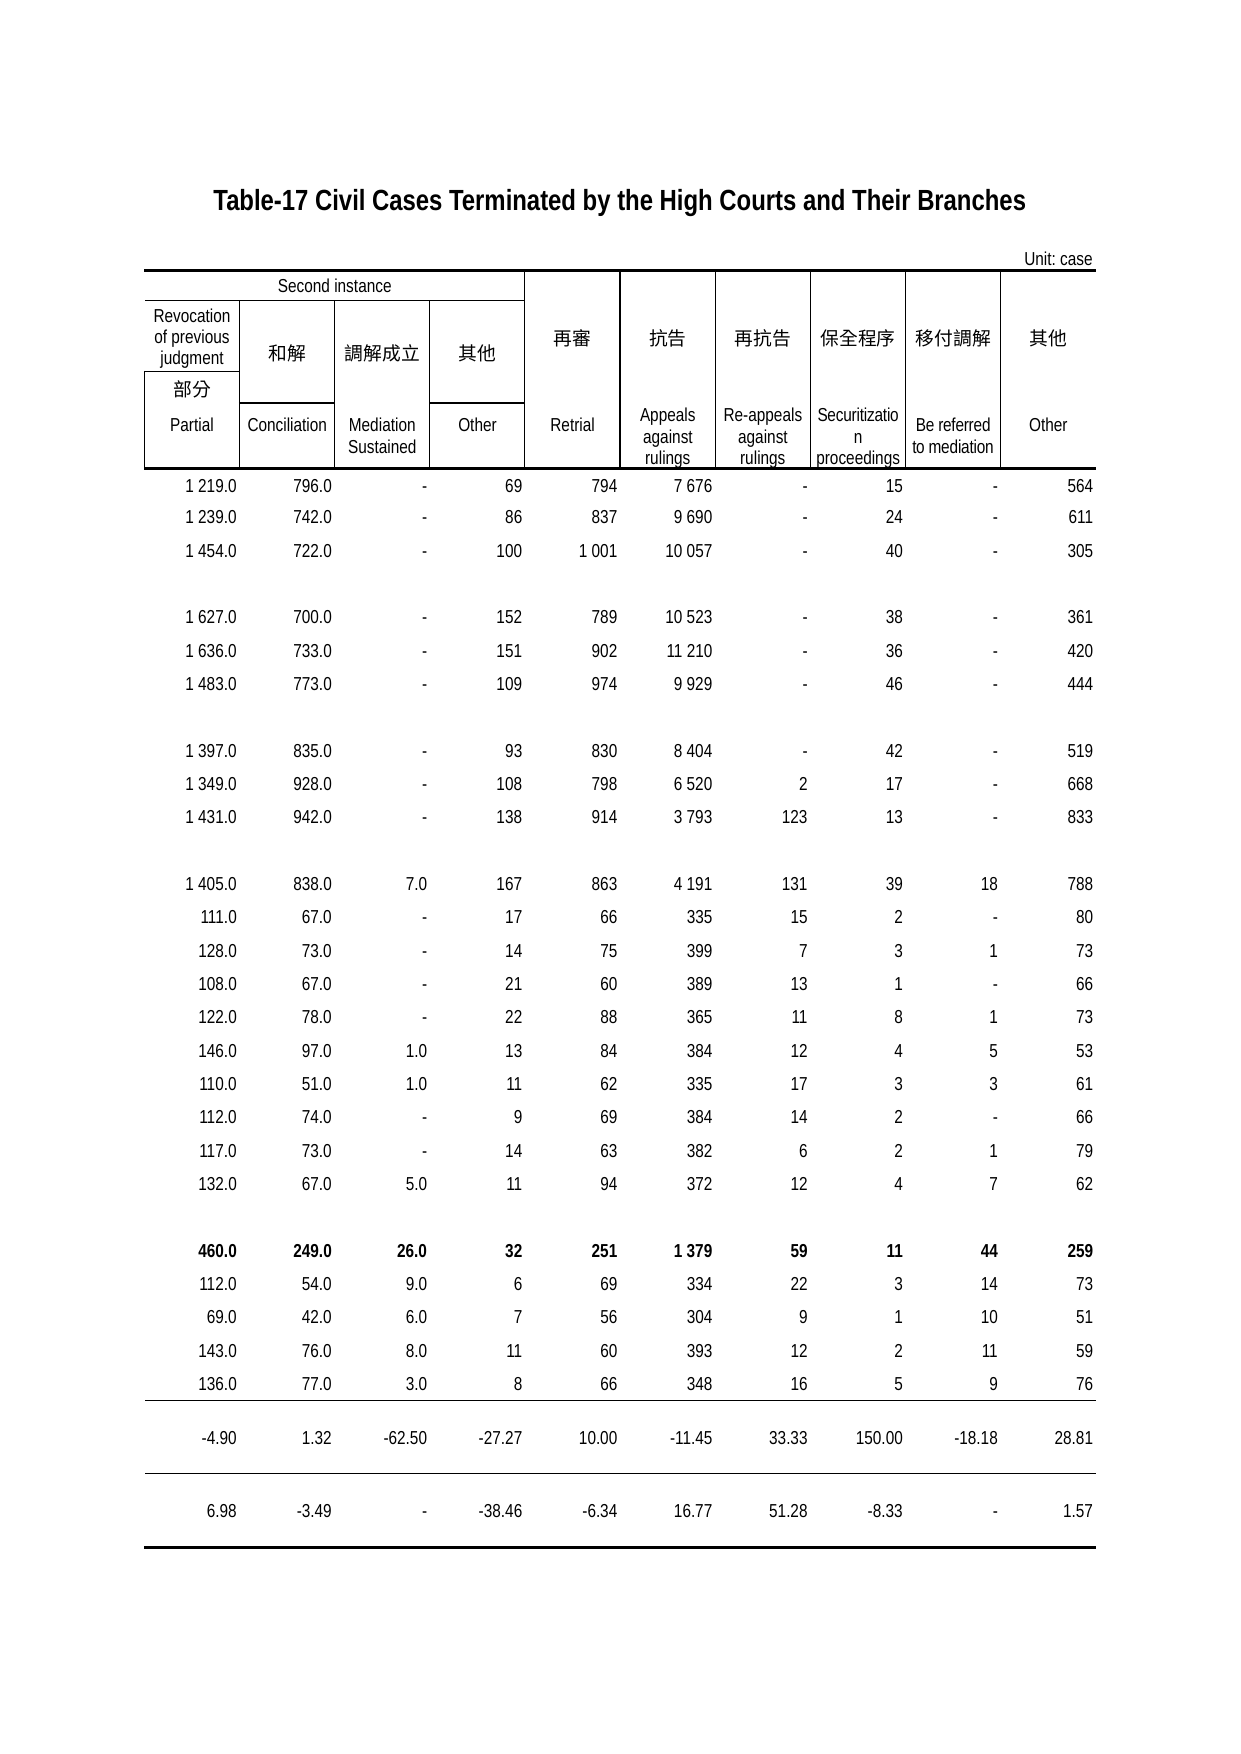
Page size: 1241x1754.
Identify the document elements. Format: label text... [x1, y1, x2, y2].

table_cell 63 [525, 1134, 620, 1167]
table_cell 305 [1001, 534, 1096, 567]
table_cell 1 [905, 934, 1001, 967]
table_cell 13 [430, 1034, 525, 1067]
table_cell - [715, 634, 810, 667]
table_cell 14 [430, 934, 525, 967]
table_cell 108 [430, 767, 525, 800]
table_cell 1.32 [239, 1401, 334, 1473]
table_cell 其他 [430, 301, 524, 402]
table_cell - [335, 1474, 430, 1546]
table_cell 389 [620, 967, 715, 1000]
table_cell 251 [525, 1234, 620, 1267]
table_cell 40 [810, 534, 905, 567]
table_cell - [335, 900, 430, 934]
table_cell 833 [1001, 800, 1096, 834]
table_header 移付調解 [906, 272, 1000, 402]
table_cell 16 [715, 1367, 810, 1400]
table_cell - [335, 500, 430, 534]
table_cell [430, 567, 525, 600]
table_cell 902 [525, 634, 620, 667]
table_cell 9 [715, 1300, 810, 1334]
table_cell - [335, 934, 430, 967]
table_cell 14 [430, 1134, 525, 1167]
table_cell 9 929 [620, 667, 715, 700]
table_cell 384 [620, 1034, 715, 1067]
table_cell 11 [430, 1067, 525, 1100]
table_cell 56 [525, 1300, 620, 1334]
table_cell 13 [715, 967, 810, 1000]
table_cell 835.0 [239, 734, 334, 767]
table_cell 69 [525, 1100, 620, 1134]
table_cell [335, 567, 430, 600]
table_cell 3 793 [620, 800, 715, 834]
table_cell 11 210 [620, 634, 715, 667]
table_cell 361 [1001, 600, 1096, 634]
table_cell 59 [715, 1234, 810, 1267]
table_cell 109 [430, 667, 525, 700]
table_cell 73 [1001, 1000, 1096, 1034]
table_cell 4 [810, 1167, 905, 1200]
table_cell 67.0 [239, 967, 334, 1000]
table_cell 12 [715, 1167, 810, 1200]
table_cell 3 [810, 934, 905, 967]
table_cell [525, 700, 620, 734]
table_cell 7 [715, 934, 810, 967]
table_cell [810, 1200, 905, 1234]
table_cell 15 [715, 900, 810, 934]
table_cell 1 001 [525, 534, 620, 567]
table_cell [1001, 1200, 1096, 1234]
table_cell 2 [810, 900, 905, 934]
table_cell 14 [905, 1267, 1001, 1300]
table_cell - [715, 600, 810, 634]
table_cell [144, 567, 239, 600]
table_cell 8 404 [620, 734, 715, 767]
table_cell 和解 [240, 301, 334, 402]
table_cell 1 405.0 [144, 867, 239, 900]
table_cell 8.0 [335, 1334, 430, 1367]
table_cell Conciliation [240, 404, 334, 467]
table_cell - [335, 800, 430, 834]
table_cell 33.33 [715, 1401, 810, 1473]
table_cell 42 [810, 734, 905, 767]
table_cell 1.57 [1001, 1474, 1096, 1546]
table_cell 249.0 [239, 1234, 334, 1267]
table_cell [335, 1200, 430, 1234]
table_cell 722.0 [239, 534, 334, 567]
table_cell 22 [715, 1267, 810, 1300]
table_cell 372 [620, 1167, 715, 1200]
table_cell - [335, 470, 430, 500]
table_cell Mediation Sustained [335, 402, 429, 467]
table_cell 942.0 [239, 800, 334, 834]
table_cell 66 [1001, 1100, 1096, 1134]
table_cell -38.46 [430, 1474, 525, 1546]
table_cell 143.0 [144, 1334, 239, 1367]
table_cell 742.0 [239, 500, 334, 534]
table_cell 61 [1001, 1067, 1096, 1100]
table_cell 335 [620, 900, 715, 934]
table_cell 75 [525, 934, 620, 967]
table_cell 51 [1001, 1300, 1096, 1334]
table_cell 51.0 [239, 1067, 334, 1100]
table_cell - [715, 470, 810, 500]
text Table-17 Civil Cases Terminated by the High Courts and Their Branches [148, 183, 1092, 217]
table_cell 9 [905, 1367, 1001, 1400]
table_cell 7 [430, 1300, 525, 1334]
table_cell 4 191 [620, 867, 715, 900]
table_cell 384 [620, 1100, 715, 1134]
table_cell 13 [810, 800, 905, 834]
table_cell 11 [430, 1334, 525, 1367]
table_cell 914 [525, 800, 620, 834]
table_cell - [335, 967, 430, 1000]
table_header 再審 [525, 272, 619, 402]
table_cell - [905, 967, 1001, 1000]
table_cell 798 [525, 767, 620, 800]
table_cell 66 [525, 1367, 620, 1400]
table_cell 2 [715, 767, 810, 800]
table_cell - [905, 470, 1001, 500]
table_cell 9 690 [620, 500, 715, 534]
table_cell 1 [905, 1134, 1001, 1167]
table_cell 11 [905, 1334, 1001, 1367]
table_cell - [335, 634, 430, 667]
table_cell 1 219.0 [144, 470, 239, 500]
table_cell 21 [430, 967, 525, 1000]
table_cell [905, 567, 1001, 600]
table_cell 117.0 [144, 1134, 239, 1167]
table_cell 5 [905, 1034, 1001, 1067]
table_cell 73.0 [239, 1134, 334, 1167]
table_cell 123 [715, 800, 810, 834]
table_cell 39 [810, 867, 905, 900]
table_cell [239, 1200, 334, 1234]
table_cell 1 [810, 967, 905, 1000]
table_cell 6.98 [144, 1473, 239, 1546]
table_cell 18 [905, 867, 1001, 900]
table_cell 60 [525, 967, 620, 1000]
table_cell 6 [715, 1134, 810, 1167]
table_cell - [335, 1134, 430, 1167]
table_cell Retrial [525, 402, 619, 467]
table_cell 1 397.0 [144, 734, 239, 767]
table_cell 151 [430, 634, 525, 667]
table_cell 7 [905, 1167, 1001, 1200]
table_cell 11 [810, 1234, 905, 1267]
table_cell 8 [810, 1000, 905, 1034]
table_cell 17 [430, 900, 525, 934]
table_cell 32 [430, 1234, 525, 1267]
table_cell 5 [810, 1367, 905, 1400]
table_cell 部分 [145, 372, 239, 402]
table_cell - [905, 534, 1001, 567]
table_cell 26.0 [335, 1234, 430, 1267]
table_cell 3.0 [335, 1367, 430, 1400]
table_cell 97.0 [239, 1034, 334, 1067]
table_cell 420 [1001, 634, 1096, 667]
table_cell [620, 700, 715, 734]
table_cell 1 239.0 [144, 500, 239, 534]
table_cell 1.0 [335, 1034, 430, 1067]
table_cell -11.45 [620, 1401, 715, 1473]
table_cell 73 [1001, 1267, 1096, 1300]
table_cell 10.00 [525, 1401, 620, 1473]
table_cell 12 [715, 1334, 810, 1367]
table_cell 6 [430, 1267, 525, 1300]
table_cell [905, 834, 1001, 867]
table_cell 1 627.0 [144, 600, 239, 634]
table_cell 863 [525, 867, 620, 900]
table_cell - [335, 1100, 430, 1134]
table_cell [810, 567, 905, 600]
table_cell 100 [430, 534, 525, 567]
table_cell [620, 567, 715, 600]
table_cell 66 [1001, 967, 1096, 1000]
table_cell [715, 567, 810, 600]
table_cell 1.0 [335, 1067, 430, 1100]
table_cell 7 676 [620, 470, 715, 500]
table_cell Re-appeals against rulings [716, 402, 810, 467]
table_cell Partial [145, 402, 239, 467]
table_cell 15 [810, 470, 905, 500]
table_cell 53 [1001, 1034, 1096, 1067]
table_cell 112.0 [144, 1100, 239, 1134]
table_cell - [905, 900, 1001, 934]
table_cell 794 [525, 470, 620, 500]
table_cell - [715, 734, 810, 767]
table_cell Other [430, 404, 524, 467]
table_header Second instance [144, 272, 524, 300]
table_cell - [335, 767, 430, 800]
table_cell 14 [715, 1100, 810, 1134]
table_cell 94 [525, 1167, 620, 1200]
table_cell 10 [905, 1300, 1001, 1334]
table_cell 2 [810, 1334, 905, 1367]
table_cell - [905, 734, 1001, 767]
table_cell 146.0 [144, 1034, 239, 1067]
table_cell - [715, 500, 810, 534]
table_cell 88 [525, 1000, 620, 1034]
table_cell 12 [715, 1034, 810, 1067]
table_cell 69 [430, 470, 525, 500]
table_cell 77.0 [239, 1367, 334, 1400]
table_cell -4.90 [144, 1400, 239, 1473]
table_cell 611 [1001, 500, 1096, 534]
table_cell 928.0 [239, 767, 334, 800]
table_cell [144, 1200, 239, 1234]
table_cell 10 057 [620, 534, 715, 567]
table_cell 28.81 [1001, 1401, 1096, 1473]
table_cell 3 [810, 1067, 905, 1100]
table_cell 38 [810, 600, 905, 634]
table_cell 10 523 [620, 600, 715, 634]
table_cell [715, 834, 810, 867]
table_cell 365 [620, 1000, 715, 1034]
table_cell [905, 1200, 1001, 1234]
table_cell 830 [525, 734, 620, 767]
table_cell 79 [1001, 1134, 1096, 1167]
table_cell -18.18 [905, 1401, 1001, 1473]
table_cell 62 [525, 1067, 620, 1100]
table_cell 51.28 [715, 1474, 810, 1546]
table_cell 131 [715, 867, 810, 900]
table_cell - [715, 667, 810, 700]
table_cell 9.0 [335, 1267, 430, 1300]
table_cell 9 [430, 1100, 525, 1134]
table_cell 74.0 [239, 1100, 334, 1134]
table_cell - [905, 667, 1001, 700]
table_cell 6 520 [620, 767, 715, 800]
table_cell 11 [430, 1167, 525, 1200]
table_cell [905, 700, 1001, 734]
table_cell -3.49 [239, 1474, 334, 1546]
table_cell 73.0 [239, 934, 334, 967]
table_cell 348 [620, 1367, 715, 1400]
table_cell 1 454.0 [144, 534, 239, 567]
table_cell 1 349.0 [144, 767, 239, 800]
table_cell 7.0 [335, 867, 430, 900]
table_cell 1 [905, 1000, 1001, 1034]
table_header 再抗告 [716, 272, 810, 402]
table_cell - [905, 1100, 1001, 1134]
table_cell 136.0 [144, 1367, 239, 1400]
table_cell [1001, 834, 1096, 867]
table_header 保全程序 [811, 272, 905, 402]
table_cell 519 [1001, 734, 1096, 767]
table_cell 2 [810, 1134, 905, 1167]
table_cell Securitization proceedings [811, 402, 905, 467]
table_cell 17 [810, 767, 905, 800]
table_cell 93 [430, 734, 525, 767]
table_cell [239, 567, 334, 600]
table_cell 4 [810, 1034, 905, 1067]
table_cell 42.0 [239, 1300, 334, 1334]
table_cell [239, 700, 334, 734]
table_cell 152 [430, 600, 525, 634]
table_cell 67.0 [239, 900, 334, 934]
table_cell - [905, 500, 1001, 534]
table_cell 837 [525, 500, 620, 534]
table_cell 11 [715, 1000, 810, 1034]
table_cell 3 [810, 1267, 905, 1300]
table_cell 167 [430, 867, 525, 900]
table_cell -27.27 [430, 1401, 525, 1473]
table_cell 128.0 [144, 934, 239, 967]
table_cell 67.0 [239, 1167, 334, 1200]
table_cell - [335, 600, 430, 634]
table_cell 460.0 [144, 1234, 239, 1267]
table_cell [715, 700, 810, 734]
table_cell 122.0 [144, 1000, 239, 1034]
table_cell 24 [810, 500, 905, 534]
table_cell [525, 1200, 620, 1234]
table_cell Be referred to mediation [906, 402, 1000, 467]
table_cell 132.0 [144, 1167, 239, 1200]
table_cell 5.0 [335, 1167, 430, 1200]
table_cell [239, 834, 334, 867]
table_cell -62.50 [335, 1401, 430, 1473]
table_cell 36 [810, 634, 905, 667]
table_cell -6.34 [525, 1474, 620, 1546]
table_cell - [905, 600, 1001, 634]
table_cell [430, 700, 525, 734]
table_cell 564 [1001, 470, 1096, 500]
table_cell [525, 834, 620, 867]
table_cell - [335, 534, 430, 567]
table_cell 60 [525, 1334, 620, 1367]
table_cell [335, 834, 430, 867]
table_cell [144, 700, 239, 734]
table_header 抗告 [621, 272, 715, 402]
table_cell - [335, 1000, 430, 1034]
table_cell 334 [620, 1267, 715, 1300]
table_cell - [905, 634, 1001, 667]
table_cell 69.0 [144, 1300, 239, 1334]
table_cell 733.0 [239, 634, 334, 667]
table_cell 69 [525, 1267, 620, 1300]
table_cell 108.0 [144, 967, 239, 1000]
table_cell [810, 834, 905, 867]
table_cell Appeals against rulings [621, 402, 715, 467]
table_cell 8 [430, 1367, 525, 1400]
table_cell - [335, 667, 430, 700]
table_cell 17 [715, 1067, 810, 1100]
table_cell 66 [525, 900, 620, 934]
table_cell 150.00 [810, 1401, 905, 1473]
table_cell [430, 834, 525, 867]
table_cell 111.0 [144, 900, 239, 934]
table_cell [1001, 567, 1096, 600]
table_cell [525, 567, 620, 600]
table_cell 59 [1001, 1334, 1096, 1367]
table_cell 2 [810, 1100, 905, 1134]
table_cell 110.0 [144, 1067, 239, 1100]
table_cell 974 [525, 667, 620, 700]
table_header 其他 [1001, 272, 1096, 402]
table_cell 700.0 [239, 600, 334, 634]
table_cell 22 [430, 1000, 525, 1034]
table_cell 399 [620, 934, 715, 967]
table_cell 54.0 [239, 1267, 334, 1300]
table_cell Revocation of previous judgment [144, 300, 239, 371]
table_cell 382 [620, 1134, 715, 1167]
table_cell 62 [1001, 1167, 1096, 1200]
text Unit: case [148, 250, 1092, 269]
table_cell - [335, 734, 430, 767]
table_cell [620, 834, 715, 867]
table_cell -8.33 [810, 1474, 905, 1546]
table_cell 138 [430, 800, 525, 834]
table_cell 6.0 [335, 1300, 430, 1334]
table_cell - [715, 534, 810, 567]
table_cell 112.0 [144, 1267, 239, 1300]
table_cell - [905, 1474, 1001, 1546]
table_cell 84 [525, 1034, 620, 1067]
table_cell 80 [1001, 900, 1096, 934]
table_cell 1 379 [620, 1234, 715, 1267]
table_cell [430, 1200, 525, 1234]
table_cell - [905, 800, 1001, 834]
table_cell 1 636.0 [144, 634, 239, 667]
table_cell 1 431.0 [144, 800, 239, 834]
table_cell 86 [430, 500, 525, 534]
table_cell [144, 834, 239, 867]
table_cell - [905, 767, 1001, 800]
table_cell 796.0 [239, 470, 334, 500]
table_cell 668 [1001, 767, 1096, 800]
table_cell 76.0 [239, 1334, 334, 1367]
table_cell 3 [905, 1067, 1001, 1100]
table_cell 44 [905, 1234, 1001, 1267]
table_cell 393 [620, 1334, 715, 1367]
table_cell 838.0 [239, 867, 334, 900]
table_cell [620, 1200, 715, 1234]
table_cell 259 [1001, 1234, 1096, 1267]
table_cell [715, 1200, 810, 1234]
table_cell 335 [620, 1067, 715, 1100]
table_cell 304 [620, 1300, 715, 1334]
table_cell 76 [1001, 1367, 1096, 1400]
table_cell 1 483.0 [144, 667, 239, 700]
table_cell 1 [810, 1300, 905, 1334]
table_cell [1001, 700, 1096, 734]
table_cell [810, 700, 905, 734]
table_cell 16.77 [620, 1474, 715, 1546]
table_cell 773.0 [239, 667, 334, 700]
table_cell 73 [1001, 934, 1096, 967]
table_cell 788 [1001, 867, 1096, 900]
table_cell Other [1001, 402, 1096, 467]
table_cell 789 [525, 600, 620, 634]
table_cell 46 [810, 667, 905, 700]
table_cell [335, 700, 430, 734]
table_cell 調解成立 [335, 301, 429, 402]
table_cell 78.0 [239, 1000, 334, 1034]
table_cell 444 [1001, 667, 1096, 700]
